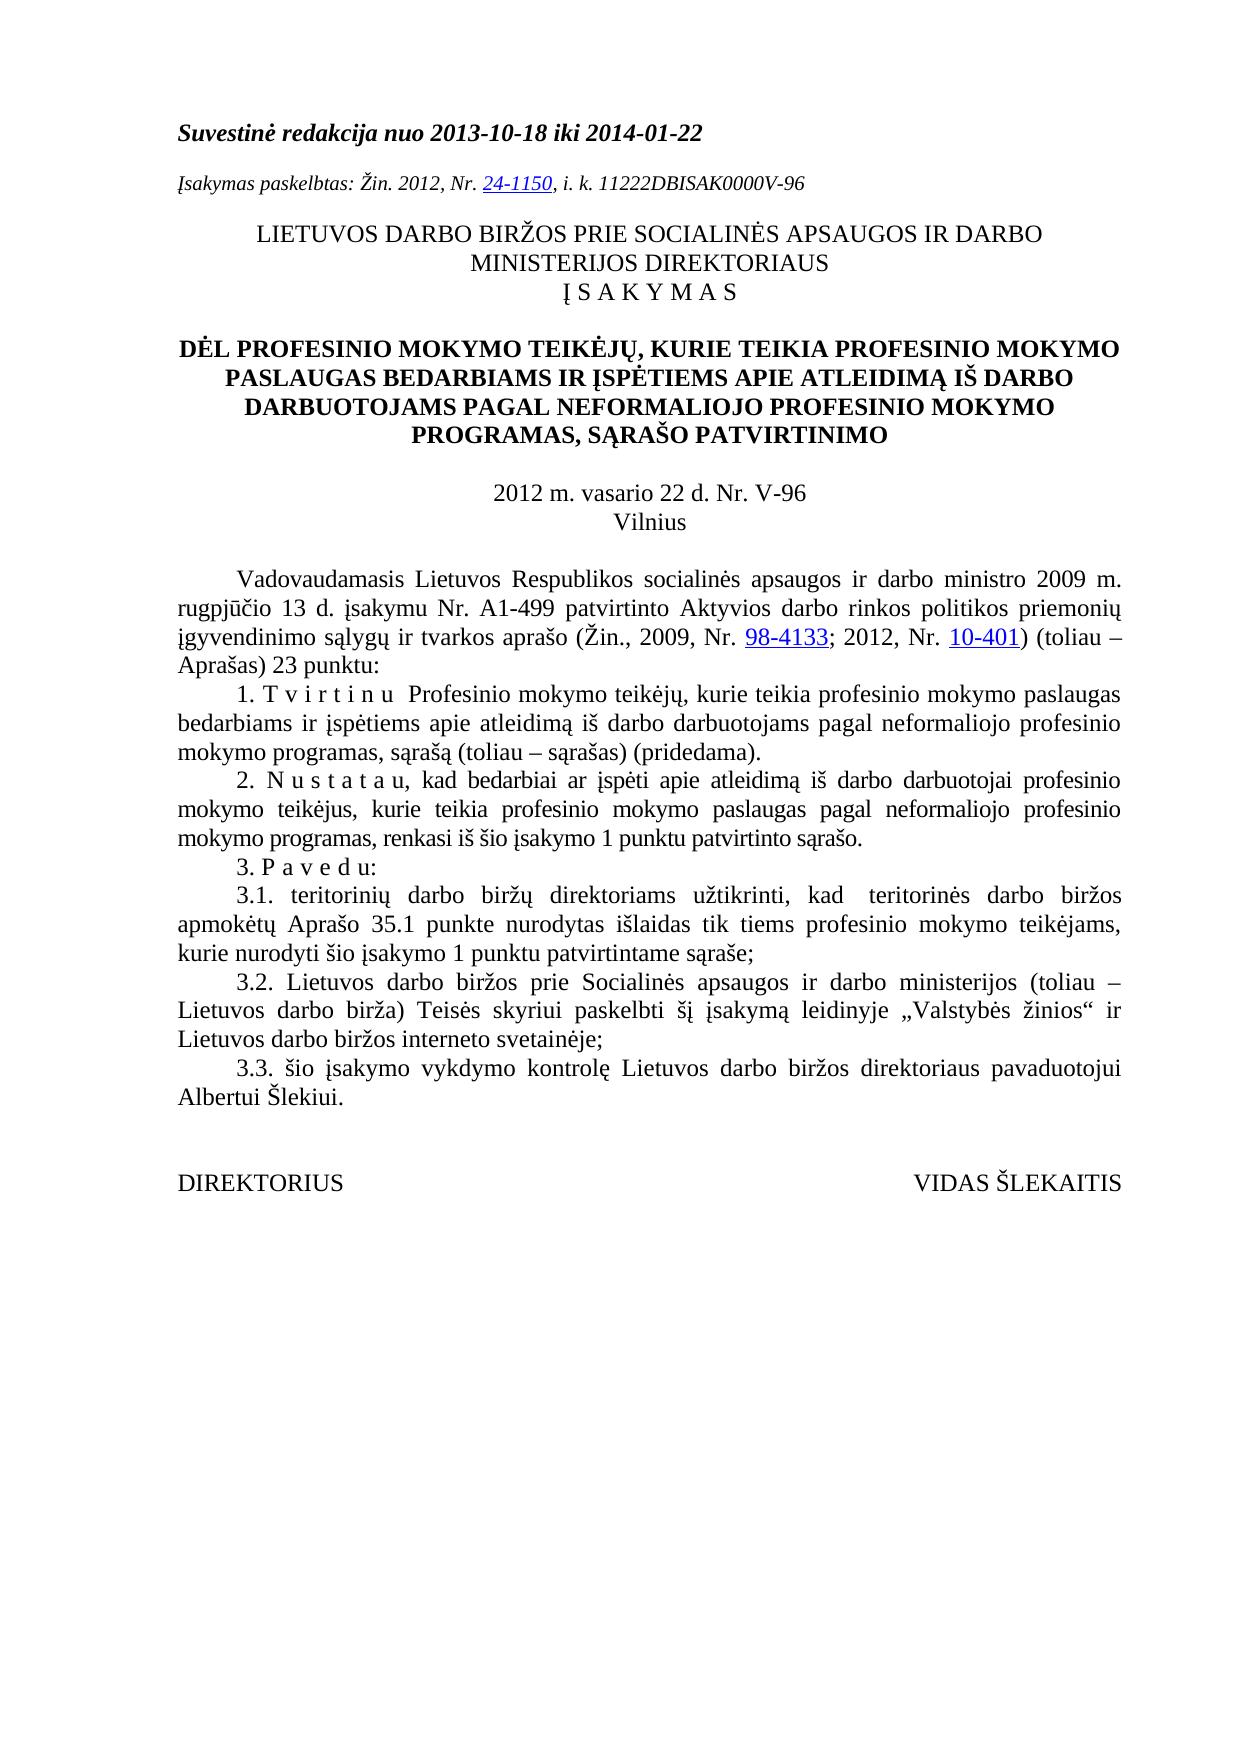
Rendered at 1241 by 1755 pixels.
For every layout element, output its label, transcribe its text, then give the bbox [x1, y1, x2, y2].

text LIETUVOS DARBO BIRŽOS prie socialinės apsaugos ir darbo ministerijos DIREKTORIAUS [177, 219, 1122, 277]
text Vadovaudamasis Lietuvos Respublikos socialinės apsaugos ir darbo ministro 2009 m. rugpjūčio 13 d. įsakymu Nr. A1-499 patvirtinto Aktyvios darbo rinkos politikos priemonių įgyvendinimo sąlygų ir tvarkos aprašo (Žin., 2009, Nr. 98-4133; 2012, Nr. 10-401) (toliau – Aprašas) 23 punktu: [177, 564, 1122, 679]
text 3.1. teritorinių darbo biržų direktoriams užtikrinti, kad teritorinės darbo biržos apmokėtų Aprašo 35.1 punkte nurodytas išlaidas tik tiems profesinio mokymo teikėjams, kurie nurodyti šio įsakymo 1 punktu patvirtintame sąraše; [177, 880, 1122, 967]
text Direktorius Vidas Šlekaitis [177, 1168, 1122, 1197]
text 1. Tvirtinu Profesinio mokymo teikėjų, kurie teikia profesinio mokymo paslaugas bedarbiams ir įspėtiems apie atleidimą iš darbo darbuotojams pagal neformaliojo profesinio mokymo programas, sąrašą (toliau – sąrašas) (pridedama). [177, 679, 1122, 765]
text 2012 m. vasario 22 d. Nr. V-96 [177, 478, 1122, 507]
text 3.2. Lietuvos darbo biržos prie Socialinės apsaugos ir darbo ministerijos (toliau – Lietuvos darbo birža) Teisės skyriui paskelbti šį įsakymą leidinyje „Valstybės žinios“ ir Lietuvos darbo biržos interneto svetainėje; [177, 967, 1122, 1053]
text 3.3. šio įsakymo vykdymo kontrolę Lietuvos darbo biržos direktoriaus pavaduotojui Albertui Šlekiui. [177, 1053, 1122, 1110]
text Suvestinė redakcija nuo 2013-10-18 iki 2014-01-22 [177, 118, 1122, 147]
text 3. Pavedu: [177, 852, 1122, 880]
text DĖL Profesinio mokymo teikėjų, kurie teikia profesinio mokymo paslaugas bedarbiams ir įspėtiems apie atleidimą iš darbo darbuotojams pagal Neformaliojo profesinio mokymo programas, sąrašo patvirtinimo [177, 334, 1122, 449]
text 2. Nustatau, kad bedarbiai ar įspėti apie atleidimą iš darbo darbuotojai profesinio mokymo teikėjus, kurie teikia profesinio mokymo paslaugas pagal neformaliojo profesinio mokymo programas, renkasi iš šio įsakymo 1 punktu patvirtinto sąrašo. [177, 765, 1122, 852]
text Vilnius [177, 507, 1122, 535]
text Į S A K Y M A S [177, 277, 1122, 305]
text Įsakymas paskelbtas: Žin. 2012, Nr. 24-1150, i. k. 11222DBISAK0000V-96 [177, 171, 1122, 195]
